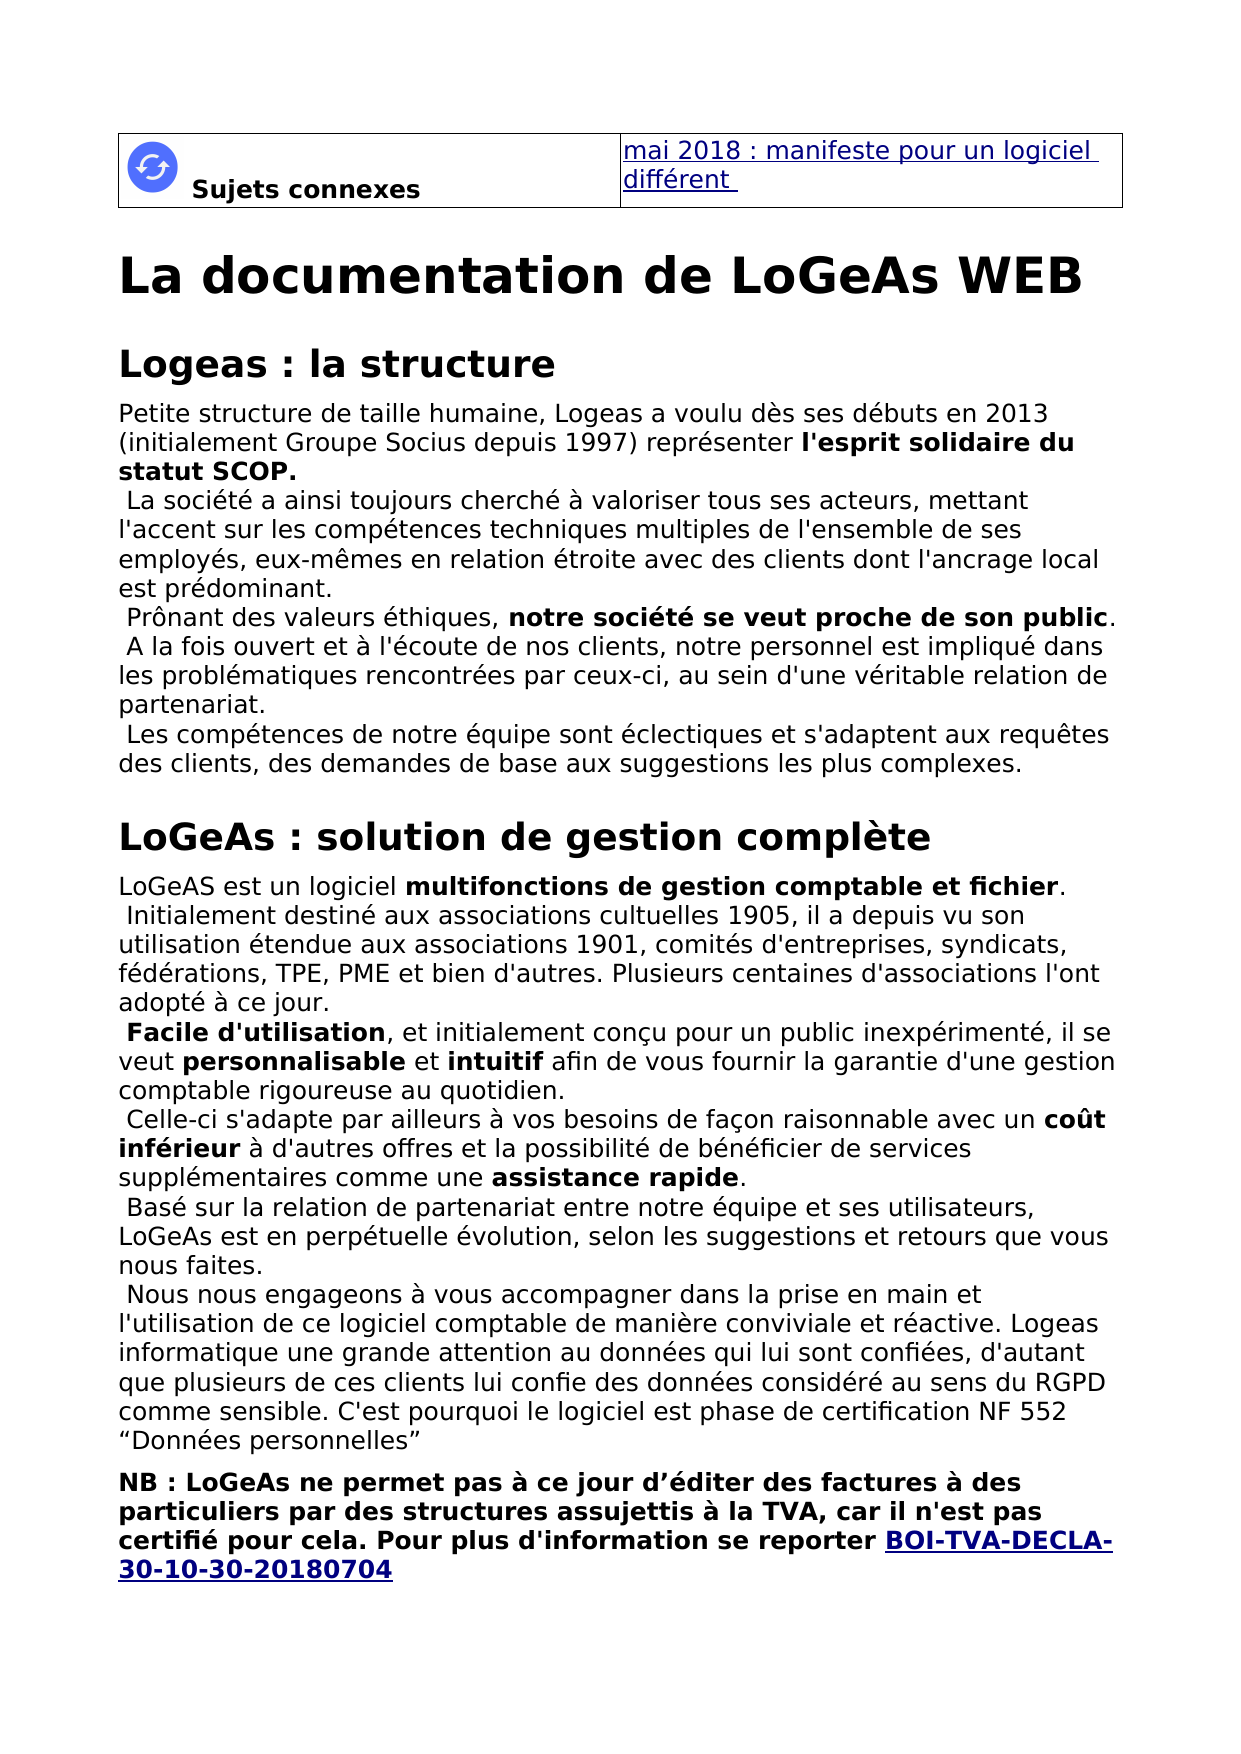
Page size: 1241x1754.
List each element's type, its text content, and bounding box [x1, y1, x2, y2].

picture [121, 136, 184, 199]
subtitle LoGeAs : solution de gestion complète [118, 816, 1122, 859]
table_header Sujets connexes [119, 134, 620, 207]
text LoGeAS est un logiciel multifonctions de gestion comptable et fichier. Initialement destiné aux associations cultuelles 1905, il a depuis vu son utilisation étendue aux associations 1901, comités d'entreprises, syndicats, fédérations, TPE, PME et bien d'autres. Plusieurs centaines d'associations l'ont adopté à ce jour. Facile d'utilisation, et initialement conçu pour un public inexpérimenté, il se veut personnalisable et intuitif afin de vous fournir la garantie d'une gestion comptable rigoureuse au quotidien. Celle-ci s'adapte par ailleurs à vos besoins de façon raisonnable avec un coût inférieur à d'autres offres et la possibilité de bénéficier de services supplémentaires comme une assistance rapide. Basé sur la relation de partenariat entre notre équipe et ses utilisateurs, LoGeAs est en perpétuelle évolution, selon les suggestions et retours que vous nous faites. Nous nous engageons à vous accompagner dans la prise en main et l'utilisation de ce logiciel comptable de manière conviviale et réactive. Logeas informatique une grande attention au données qui lui sont confiées, d'autant que plusieurs de ces clients lui confie des données considéré au sens du RGPD comme sensible. C'est pourquoi le logiciel est phase de certification NF 552 “Données personnelles” [118, 872, 1122, 1455]
text Petite structure de taille humaine, Logeas a voulu dès ses débuts en 2013 (initialement Groupe Socius depuis 1997) représenter l'esprit solidaire du statut SCOP. La société a ainsi toujours cherché à valoriser tous ses acteurs, mettant l'accent sur les compétences techniques multiples de l'ensemble de ses employés, eux-mêmes en relation étroite avec des clients dont l'ancrage local est prédominant. Prônant des valeurs éthiques, notre société se veut proche de son public. A la fois ouvert et à l'écoute de nos clients, notre personnel est impliqué dans les problématiques rencontrées par ceux-ci, au sein d'une véritable relation de partenariat. Les compétences de notre équipe sont éclectiques et s'adaptent aux requêtes des clients, des demandes de base aux suggestions les plus complexes. [118, 399, 1122, 778]
table_header mai 2018 : manifeste pour un logiciel différent [621, 134, 1122, 207]
text NB : LoGeAs ne permet pas à ce jour d’éditer des factures à des particuliers par des structures assujettis à la TVA, car il n'est pas certifié pour cela. Pour plus d'information se reporter BOI-TVA-DECLA-30-10-30-20180704 [118, 1468, 1122, 1584]
subtitle La documentation de LoGeAs WEB [118, 247, 1122, 305]
subtitle Logeas : la structure [118, 343, 1122, 387]
